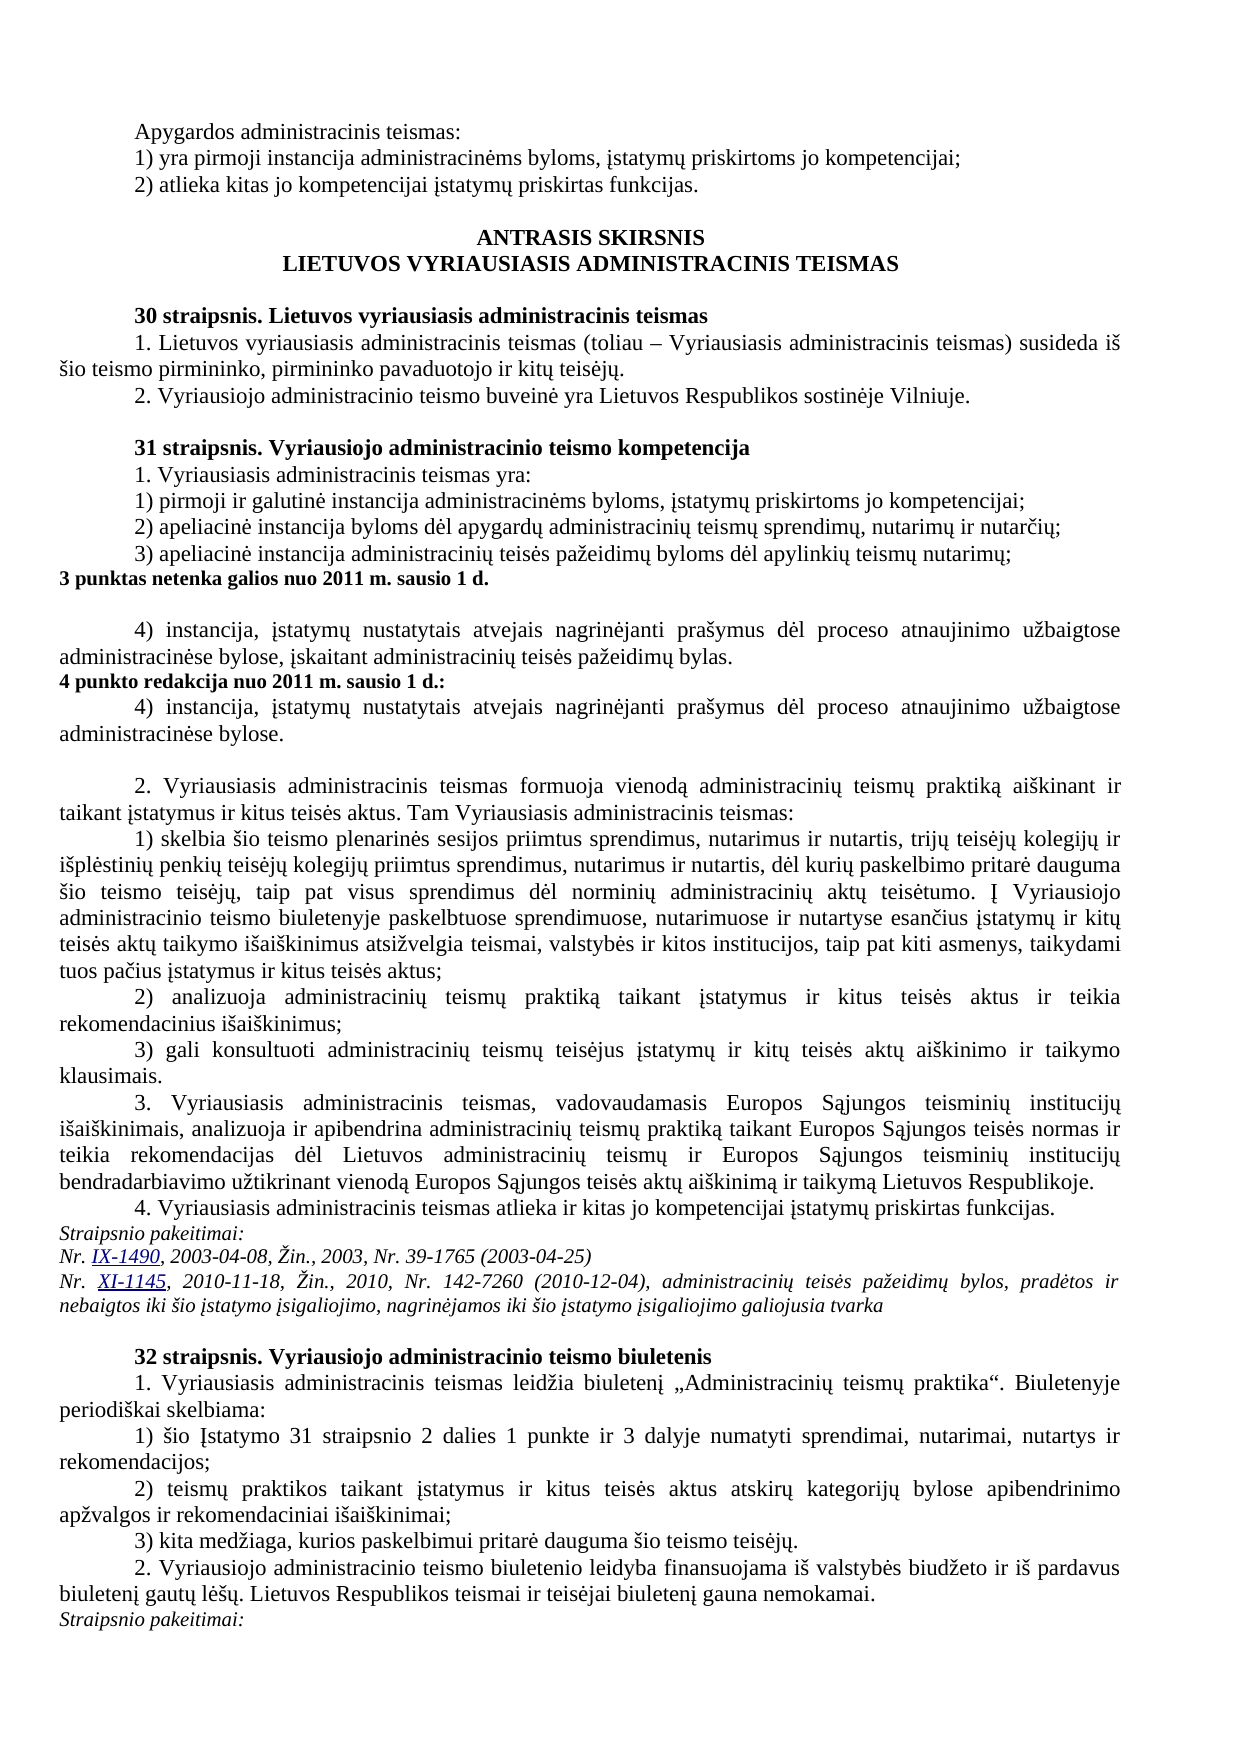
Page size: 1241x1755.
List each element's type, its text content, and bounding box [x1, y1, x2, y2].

subtitle ANTRASIS SKIRSNIS [59, 223, 1122, 250]
text Straipsnio pakeitimai: [59, 1607, 1122, 1631]
text Nr. XI-1145, 2010-11-18, Žin., 2010, Nr. 142-7260 (2010-12-04), administracinių teisės pažeidimų bylos, pradėtos ir nebaigtos iki šio įstatymo įsigaliojimo, nagrinėjamos iki šio įstatymo įsigaliojimo galiojusia tvarka [59, 1268, 1122, 1317]
text 2. Vyriausiojo administracinio teismo buveinė yra Lietuvos Respublikos sostinėje Vilniuje. [59, 382, 1122, 408]
text Straipsnio pakeitimai: [59, 1220, 1122, 1244]
text 1. Vyriausiasis administracinis teismas yra: [59, 461, 1122, 487]
text 1) skelbia šio teismo plenarinės sesijos priimtus sprendimus, nutarimus ir nutartis, trijų teisėjų kolegijų ir išplėstinių penkių teisėjų kolegijų priimtus sprendimus, nutarimus ir nutartis, dėl kurių paskelbimo pritarė dauguma šio teismo teisėjų, taip pat visus sprendimus dėl norminių administracinių aktų teisėtumo. Į Vyriausiojo administracinio teismo biuletenyje paskelbtuose sprendimuose, nutarimuose ir nutartyse esančius įstatymų ir kitų teisės aktų taikymo išaiškinimus atsižvelgia teismai, valstybės ir kitos institucijos, taip pat kiti asmenys, taikydami tuos pačius įstatymus ir kitus teisės aktus; [59, 825, 1122, 983]
text 2. Vyriausiasis administracinis teismas formuoja vienodą administracinių teismų praktiką aiškinant ir taikant įstatymus ir kitus teisės aktus. Tam Vyriausiasis administracinis teismas: [59, 772, 1122, 825]
text 4 punkto redakcija nuo 2011 m. sausio 1 d.: [59, 669, 1122, 693]
text Nr. IX-1490, 2003-04-08, Žin., 2003, Nr. 39-1765 (2003-04-25) [59, 1244, 1122, 1268]
text 32 straipsnis. Vyriausiojo administracinio teismo biuletenis [59, 1343, 1122, 1369]
text 1. Lietuvos vyriausiasis administracinis teismas (toliau – Vyriausiasis administracinis teismas) susideda iš šio teismo pirmininko, pirmininko pavaduotojo ir kitų teisėjų. [59, 329, 1122, 382]
text 2) teismų praktikos taikant įstatymus ir kitus teisės aktus atskirų kategorijų bylose apibendrinimo apžvalgos ir rekomendaciniai išaiškinimai; [59, 1475, 1122, 1527]
text 1) šio Įstatymo 31 straipsnio 2 dalies 1 punkte ir 3 dalyje numatyti sprendimai, nutarimai, nutartys ir rekomendacijos; [59, 1422, 1122, 1475]
text Apygardos administracinis teismas: [59, 118, 1122, 144]
text 4) instancija, įstatymų nustatytais atvejais nagrinėjanti prašymus dėl proceso atnaujinimo užbaigtose administracinėse bylose, įskaitant administracinių teisės pažeidimų bylas. [59, 617, 1122, 669]
text 3 punktas netenka galios nuo 2011 m. sausio 1 d. [59, 566, 1122, 590]
text 3) apeliacinė instancija administracinių teisės pažeidimų byloms dėl apylinkių teismų nutarimų; [59, 540, 1122, 566]
text 4. Vyriausiasis administracinis teismas atlieka ir kitas jo kompetencijai įstatymų priskirtas funkcijas. [59, 1194, 1122, 1220]
text 1. Vyriausiasis administracinis teismas leidžia biuletenį „Administracinių teismų praktika“. Biuletenyje periodiškai skelbiama: [59, 1369, 1122, 1422]
text 2. Vyriausiojo administracinio teismo biuletenio leidyba finansuojama iš valstybės biudžeto ir iš pardavus biuletenį gautų lėšų. Lietuvos Respublikos teismai ir teisėjai biuletenį gauna nemokamai. [59, 1554, 1122, 1607]
text 4) instancija, įstatymų nustatytais atvejais nagrinėjanti prašymus dėl proceso atnaujinimo užbaigtose administracinėse bylose. [59, 693, 1122, 746]
subtitle LIETUVOS VYRIAUSIASIS ADMINISTRACINIS TEISMAS [59, 250, 1122, 276]
text 31 straipsnis. Vyriausiojo administracinio teismo kompetencija [59, 434, 1122, 461]
text 3) gali konsultuoti administracinių teismų teisėjus įstatymų ir kitų teisės aktų aiškinimo ir taikymo klausimais. [59, 1036, 1122, 1089]
text 3. Vyriausiasis administracinis teismas, vadovaudamasis Europos Sąjungos teisminių institucijų išaiškinimais, analizuoja ir apibendrina administracinių teismų praktiką taikant Europos Sąjungos teisės normas ir teikia rekomendacijas dėl Lietuvos administracinių teismų ir Europos Sąjungos teisminių institucijų bendradarbiavimo užtikrinant vienodą Europos Sąjungos teisės aktų aiškinimą ir taikymą Lietuvos Respublikoje. [59, 1089, 1122, 1194]
text 30 straipsnis. Lietuvos vyriausiasis administracinis teismas [59, 303, 1122, 329]
text 2) analizuoja administracinių teismų praktiką taikant įstatymus ir kitus teisės aktus ir teikia rekomendacinius išaiškinimus; [59, 983, 1122, 1036]
text 2) atlieka kitas jo kompetencijai įstatymų priskirtas funkcijas. [59, 171, 1122, 197]
text 3) kita medžiaga, kurios paskelbimui pritarė dauguma šio teismo teisėjų. [59, 1527, 1122, 1554]
text 1) yra pirmoji instancija administracinėms byloms, įstatymų priskirtoms jo kompetencijai; [59, 144, 1122, 171]
text 2) apeliacinė instancija byloms dėl apygardų administracinių teismų sprendimų, nutarimų ir nutarčių; [59, 513, 1122, 540]
text 1) pirmoji ir galutinė instancija administracinėms byloms, įstatymų priskirtoms jo kompetencijai; [59, 487, 1122, 513]
